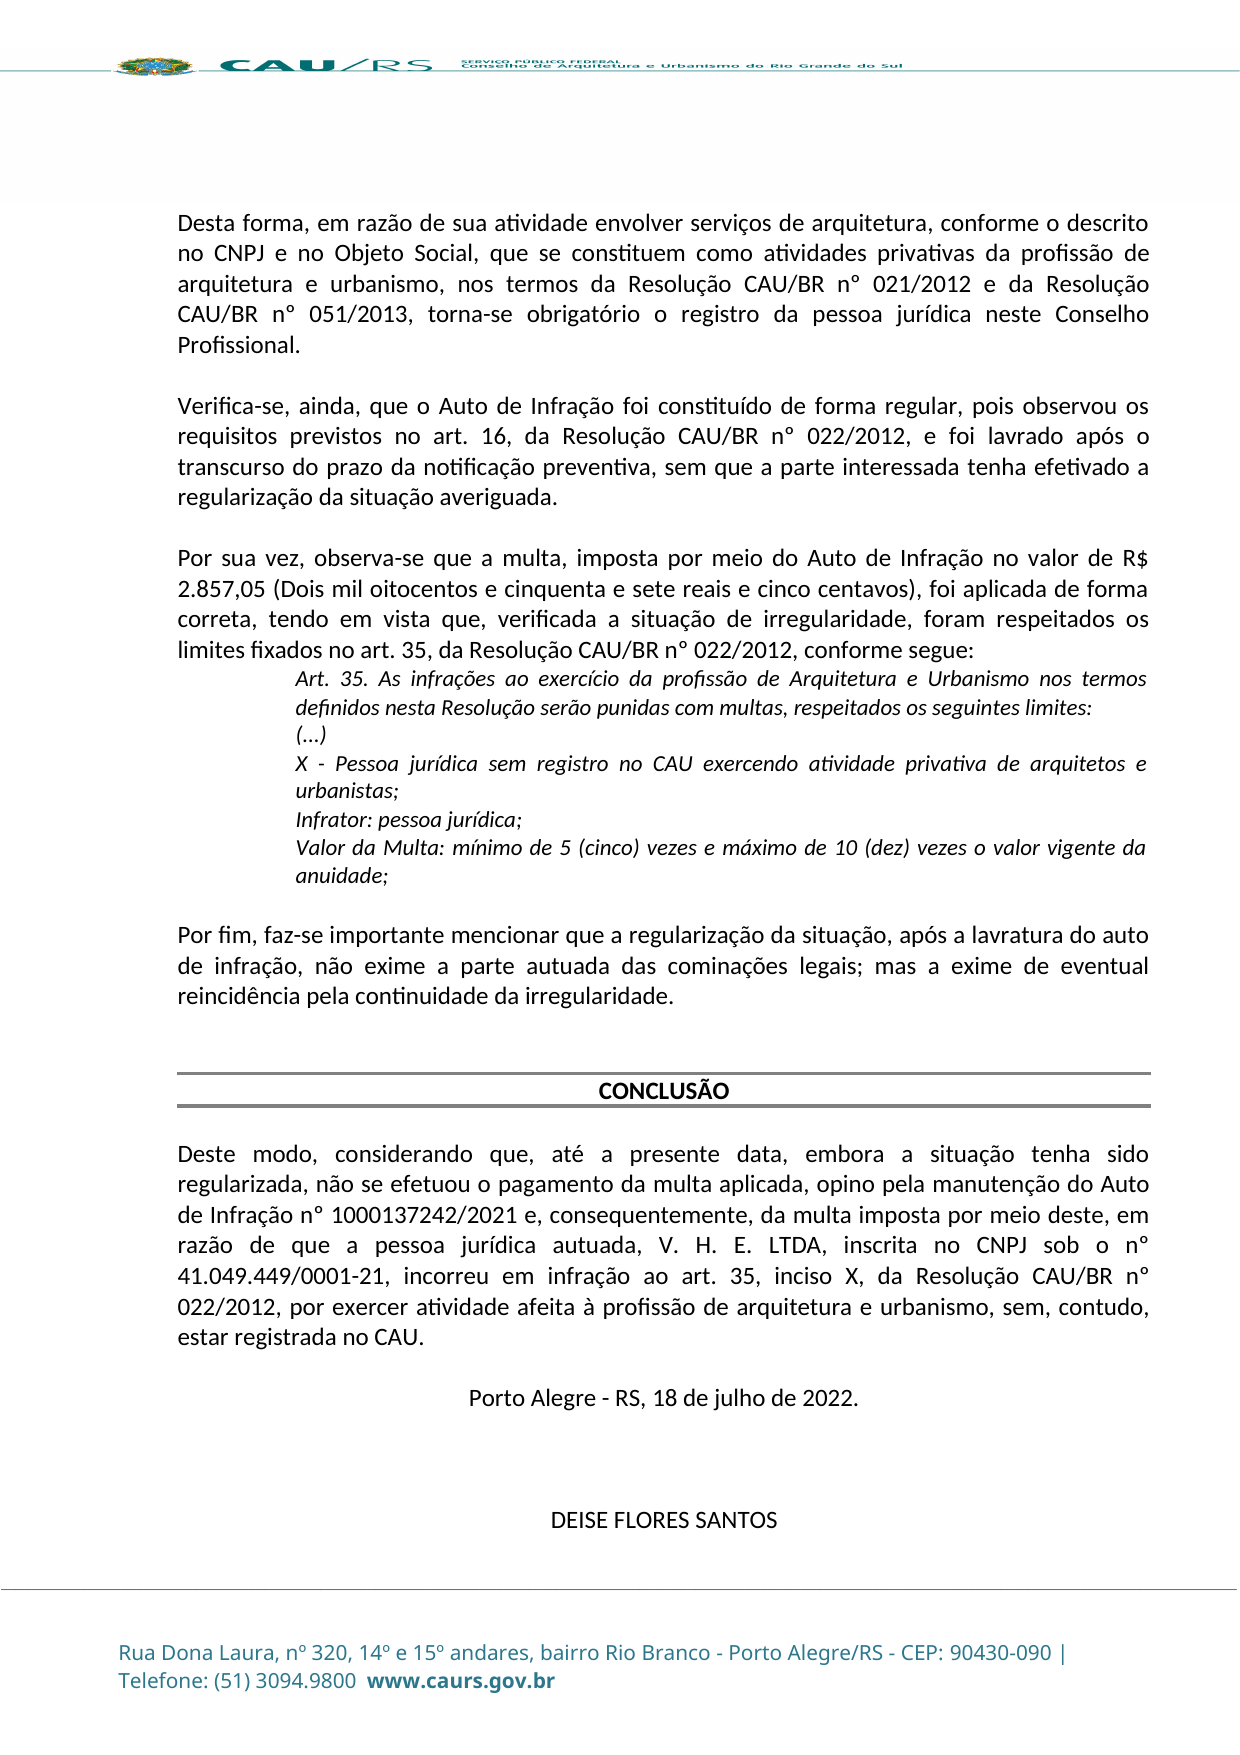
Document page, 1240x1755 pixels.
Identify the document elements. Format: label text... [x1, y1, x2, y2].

text Por fim, faz-se importante mencionar que a regularização da situação, após a lavratura do auto de infração, não exime a parte autuada das cominações legais; mas a exime de eventual reincidência pela continuidade da irregularidade. [177, 919, 1151, 1011]
text Infrator: pessoa jurídica; [295, 805, 1151, 833]
text (...) [295, 721, 1151, 749]
text Valor da Multa: mínimo de 5 (cinco) vezes e máximo de 10 (dez) vezes o valor vigente da anuidade; [295, 833, 1151, 889]
text Deste modo, considerando que, até a presente data, embora a situação tenha sido regularizada, não se efetuou o pagamento da multa aplicada, opino pela manutenção do Auto de Infração nº 1000137242/2021 e, consequentemente, da multa imposta por meio deste, em razão de que a pessoa jurídica autuada, V. H. E. LTDA, inscrita no CNPJ sob o nº 41.049.449/0001-21, incorreu em infração ao art. 35, inciso X, da Resolução CAU/BR nº 022/2012, por exercer atividade afeita à profissão de arquitetura e urbanismo, sem, contudo, estar registrada no CAU. [177, 1138, 1151, 1352]
table_header CONCLUSÃO [177, 1075, 1151, 1104]
text Porto Alegre - RS, 18 de julho de 2022. [177, 1382, 1151, 1413]
text Desta forma, em razão de sua atividade envolver serviços de arquitetura, conforme o descrito no CNPJ e no Objeto Social, que se constituem como atividades privativas da profissão de arquitetura e urbanismo, nos termos da Resolução CAU/BR nº 021/2012 e da Resolução CAU/BR nº 051/2013, torna-se obrigatório o registro da pessoa jurídica neste Conselho Profissional. [177, 207, 1151, 359]
text Por sua vez, observa-se que a multa, imposta por meio do Auto de Infração no valor de R$ 2.857,05 (Dois mil oitocentos e cinquenta e sete reais e cinco centavos), foi aplicada de forma correta, tendo em vista que, verificada a situação de irregularidade, foram respeitados os limites fixados no art. 35, da Resolução CAU/BR nº 022/2012, conforme segue: [177, 542, 1151, 664]
text Art. 35. As infrações ao exercício da profissão de Arquitetura e Urbanismo nos termos definidos nesta Resolução serão punidas com multas, respeitados os seguintes limites: [295, 664, 1151, 721]
text X - Pessoa jurídica sem registro no CAU exercendo atividade privativa de arquitetos e urbanistas; [295, 749, 1151, 805]
text DEISE FLORES SANTOS [177, 1504, 1151, 1535]
text Verifica-se, ainda, que o Auto de Infração foi constituído de forma regular, pois observou os requisitos previstos no art. 16, da Resolução CAU/BR nº 022/2012, e foi lavrado após o transcurso do prazo da notificação preventiva, sem que a parte interessada tenha efetivado a regularização da situação averiguada. [177, 390, 1151, 512]
